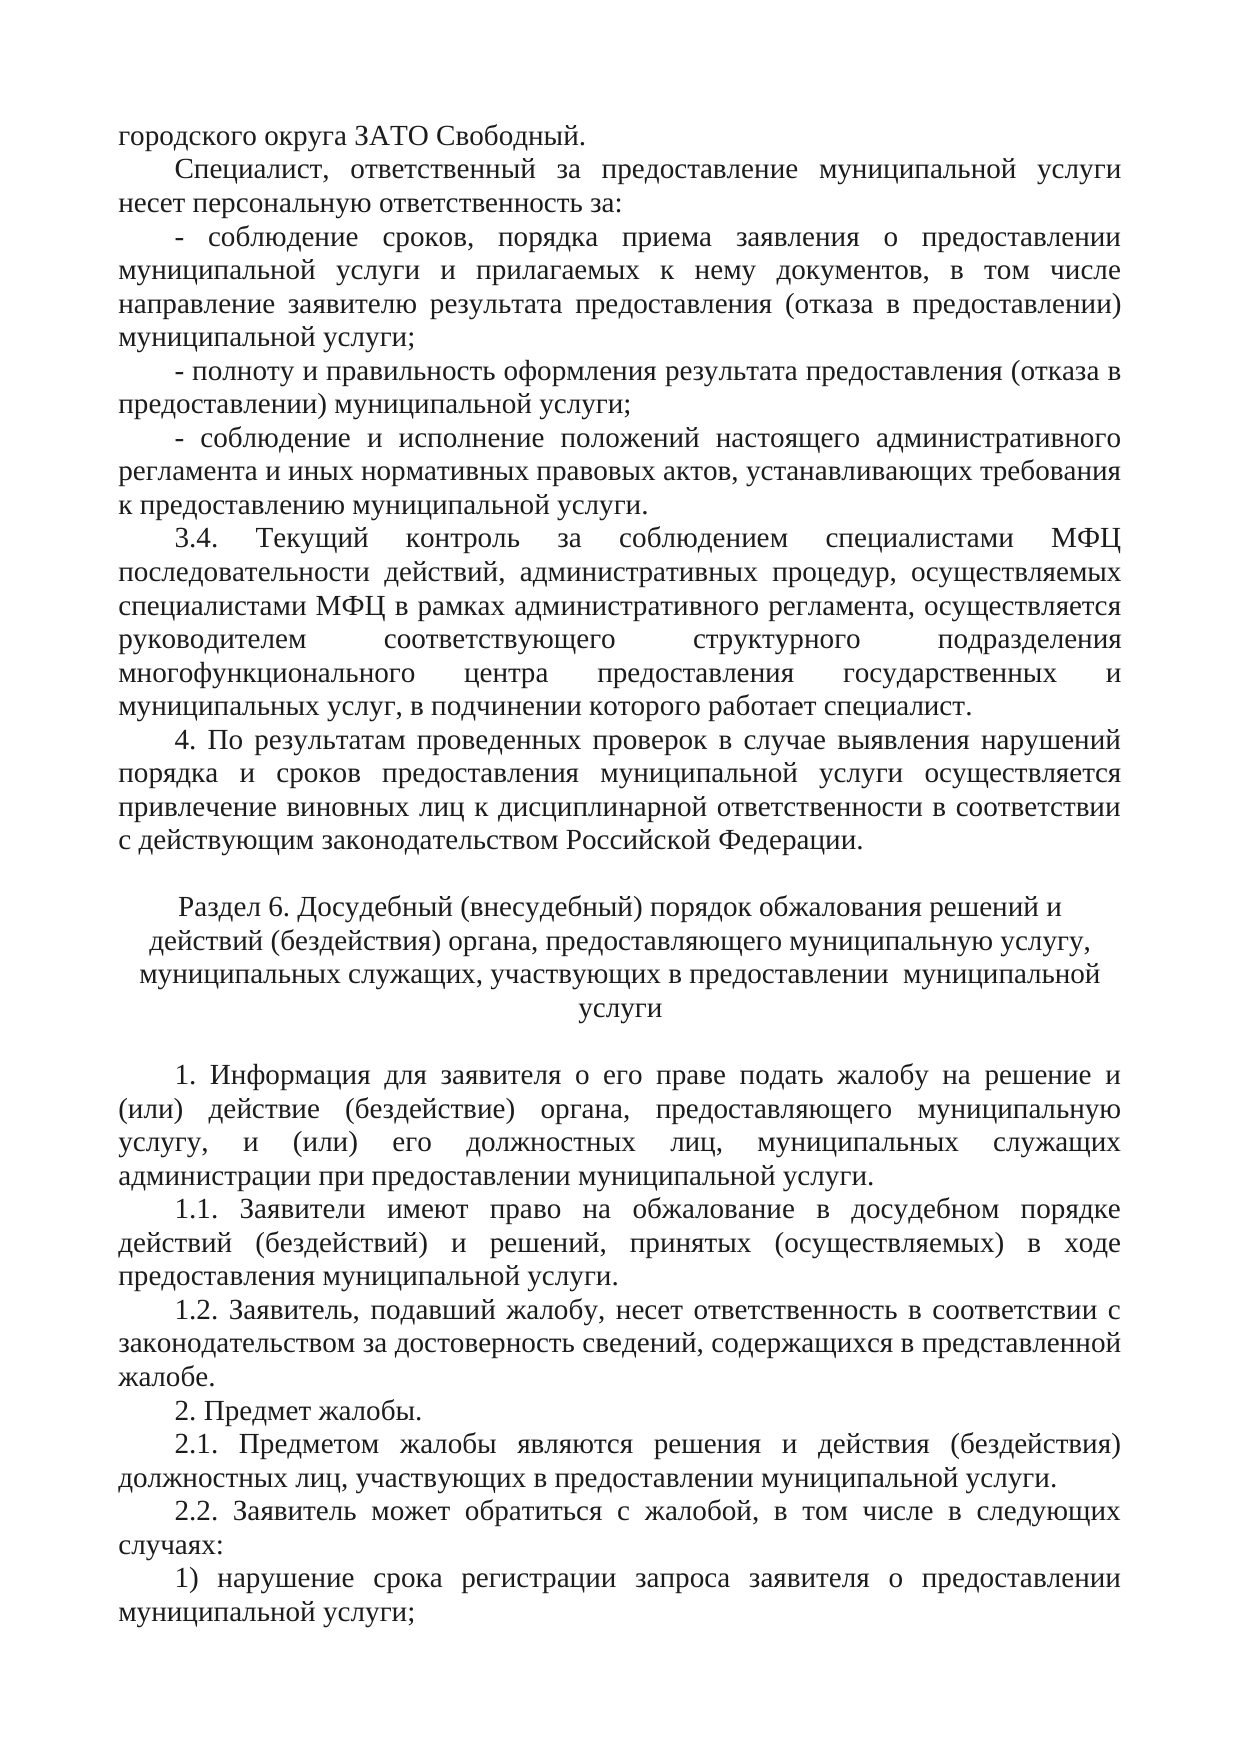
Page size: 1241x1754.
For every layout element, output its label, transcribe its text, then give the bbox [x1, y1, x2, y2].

text 1. Информация для заявителя о его праве подать жалобу на решение и (или) действие (бездействие) органа, предоставляющего муниципальную услугу, и (или) его должностных лиц, муниципальных служащих администрации при предоставлении муниципальной услуги. [118, 1057, 1122, 1191]
subtitle Раздел 6. Досудебный (внесудебный) порядок обжалования решений и действий (бездействия) органа, предоставляющего муниципальную услугу, муниципальных служащих, участвующих в предоставлении муниципальной услуги [118, 889, 1122, 1024]
text 2. Предмет жалобы. [118, 1393, 1122, 1426]
text Специалист, ответственный за предоставление муниципальной услуги несет персональную ответственность за: [118, 152, 1122, 219]
text 2.2. Заявитель может обратиться с жалобой, в том числе в следующих случаях: [118, 1493, 1122, 1560]
text 3.4. Текущий контроль за соблюдением специалистами МФЦ последовательности действий, административных процедур, осуществляемых специалистами МФЦ в рамках административного регламента, осуществляется руководителем соответствующего структурного подразделения многофункционального центра предоставления государственных и муниципальных услуг, в подчинении которого работает специалист. [118, 521, 1122, 722]
text 1.1. Заявители имеют право на обжалование в досудебном порядке действий (бездействий) и решений, принятых (осуществляемых) в ходе предоставления муниципальной услуги. [118, 1191, 1122, 1292]
text 4. По результатам проведенных проверок в случае выявления нарушений порядка и сроков предоставления муниципальной услуги осуществляется привлечение виновных лиц к дисциплинарной ответственности в соответствии с действующим законодательством Российской Федерации. [118, 722, 1122, 856]
text 1.2. Заявитель, подавший жалобу, несет ответственность в соответствии с законодательством за достоверность сведений, содержащихся в представленной жалобе. [118, 1292, 1122, 1393]
text - полноту и правильность оформления результата предоставления (отказа в предоставлении) муниципальной услуги; [118, 353, 1122, 420]
text 1) нарушение срока регистрации запроса заявителя о предоставлении муниципальной услуги; [118, 1560, 1122, 1627]
text 2.1. Предметом жалобы являются решения и действия (бездействия) должностных лиц, участвующих в предоставлении муниципальной услуги. [118, 1426, 1122, 1493]
text - соблюдение и исполнение положений настоящего административного регламента и иных нормативных правовых актов, устанавливающих требования к предоставлению муниципальной услуги. [118, 420, 1122, 521]
text городского округа ЗАТО Свободный. [118, 118, 1122, 152]
text - соблюдение сроков, порядка приема заявления о предоставлении муниципальной услуги и прилагаемых к нему документов, в том числе направление заявителю результата предоставления (отказа в предоставлении) муниципальной услуги; [118, 219, 1122, 353]
